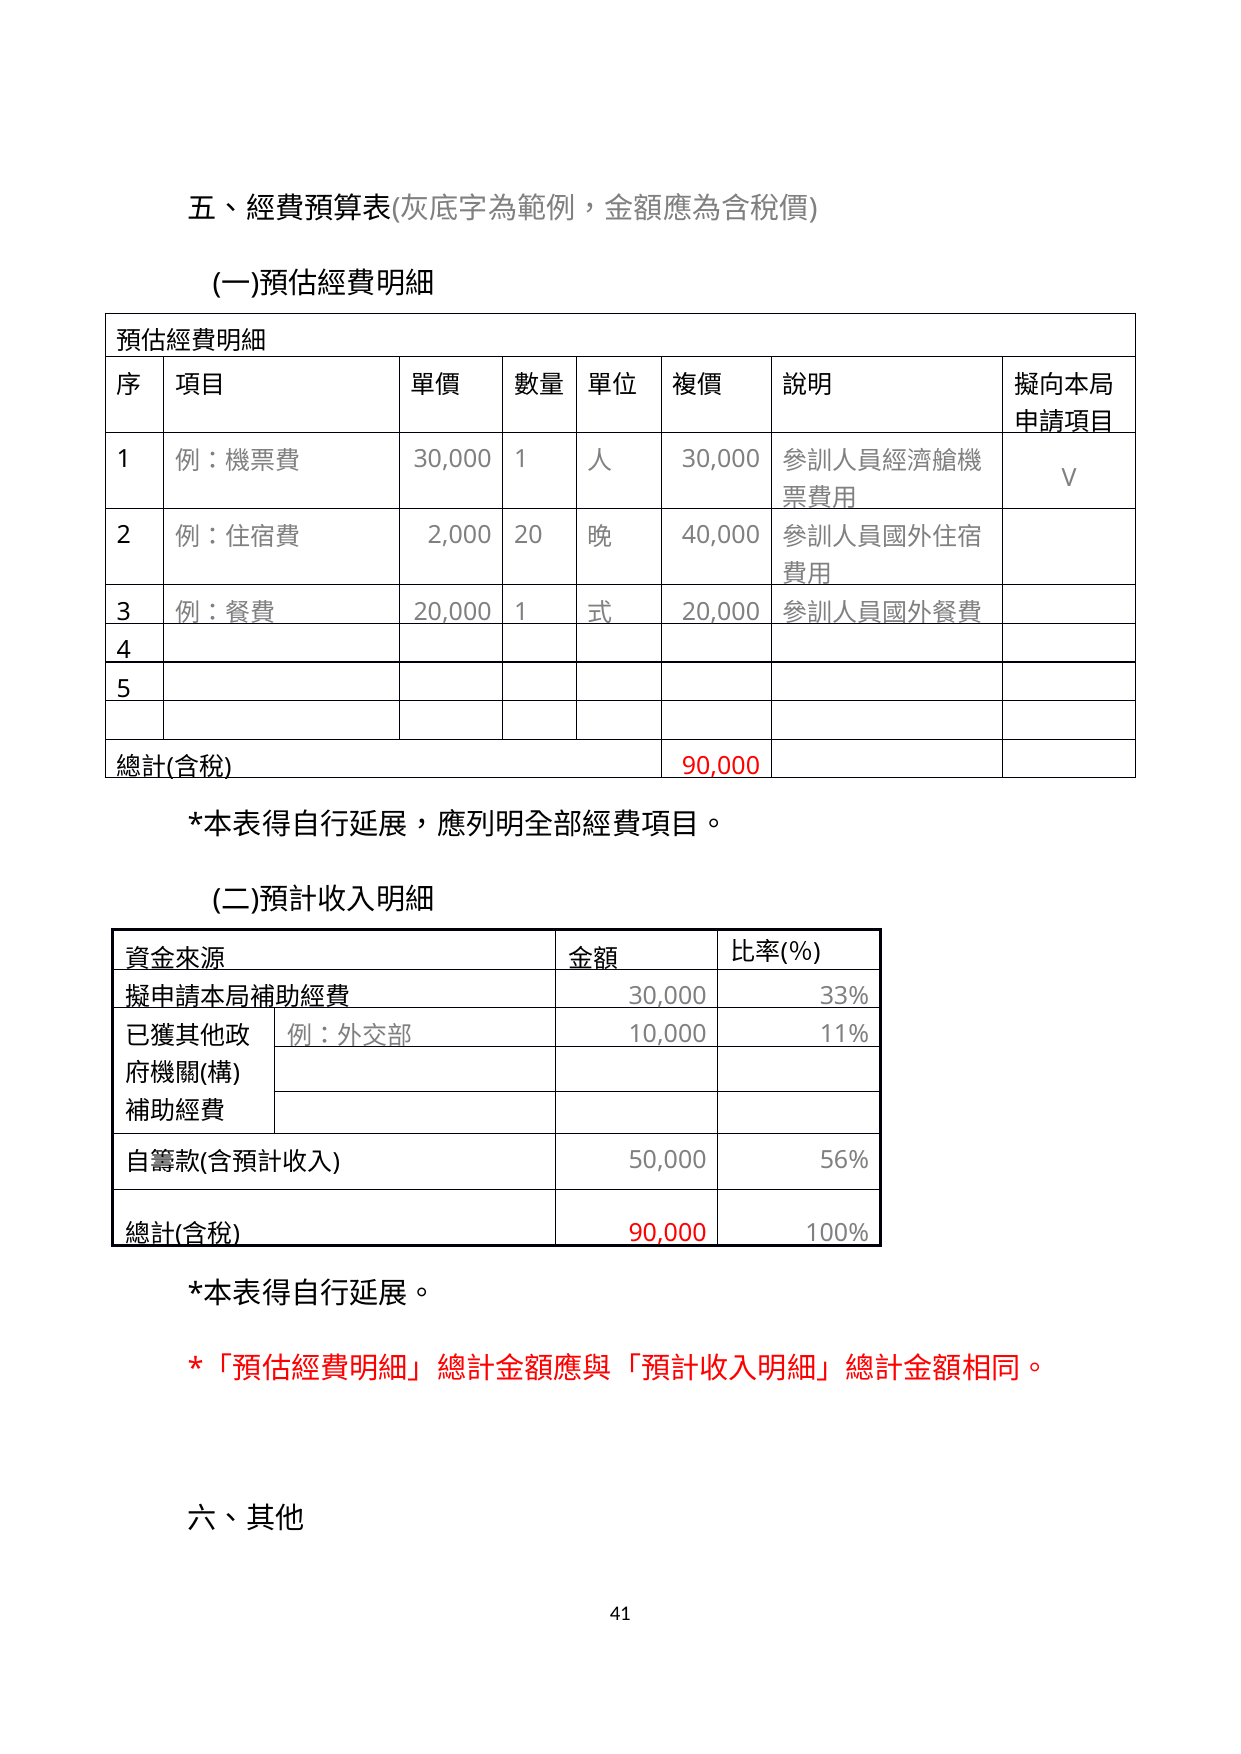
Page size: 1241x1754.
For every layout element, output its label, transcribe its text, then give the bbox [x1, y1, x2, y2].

table_cell 式 [577, 585, 661, 623]
table_cell [1003, 701, 1135, 738]
table_cell 擬向本局申請項目 [1003, 357, 1135, 432]
table_cell 1 [503, 433, 576, 508]
table_cell 說明 [772, 357, 1002, 432]
text (二)預計收入明細 [212, 853, 1053, 928]
table_cell [1003, 663, 1135, 700]
table_cell 11% [718, 1008, 879, 1046]
table_cell 90,000 [556, 1190, 717, 1244]
table_cell 參訓人員國外住宿費用 [772, 509, 1002, 584]
table_cell 擬申請本局補助經費 [114, 970, 555, 1007]
table_cell 已獲其他政府機關(構)補助經費 [114, 1008, 274, 1133]
table_cell 自籌款(含預計收入) [114, 1134, 555, 1189]
table_cell [772, 701, 1002, 738]
table_cell [662, 624, 771, 661]
text *本表得自行延展。 [187, 1247, 1053, 1322]
table_cell [275, 1092, 555, 1133]
table_cell 人 [577, 433, 661, 508]
table_cell [577, 701, 661, 738]
table_cell [400, 701, 502, 738]
text (一)預估經費明細 [212, 237, 1053, 312]
table_cell [662, 663, 771, 700]
table_cell [400, 663, 502, 700]
table_header 預估經費明細 [106, 314, 1135, 356]
table_cell [772, 740, 1002, 777]
table_cell 30,000 [662, 433, 771, 508]
table_cell [503, 663, 576, 700]
table_cell 總計(含稅) [114, 1190, 555, 1244]
text 六、其他 [187, 1472, 1053, 1547]
table_cell [577, 663, 661, 700]
table_cell [164, 663, 399, 700]
table_cell 單價 [400, 357, 502, 432]
table_cell 100% [718, 1190, 879, 1244]
table_cell [1003, 585, 1135, 623]
table_cell 3 [106, 585, 163, 623]
table_cell 晚 [577, 509, 661, 584]
table_cell [106, 701, 163, 738]
table_cell [164, 624, 399, 661]
table_cell 單位 [577, 357, 661, 432]
table_cell [556, 1047, 717, 1091]
table_cell 30,000 [400, 433, 502, 508]
table_cell 1 [503, 585, 576, 623]
table_cell 例：機票費 [164, 433, 399, 508]
table_cell 20,000 [662, 585, 771, 623]
table_cell 例：餐費 [164, 585, 399, 623]
table_header 金額 [556, 931, 717, 969]
table_cell 2,000 [400, 509, 502, 584]
table_cell [400, 624, 502, 661]
table_cell 2 [106, 509, 163, 584]
table_cell [1003, 740, 1135, 777]
table_header 比率(％) [718, 931, 879, 969]
table_cell [772, 624, 1002, 661]
table_header 資金來源 [114, 931, 555, 969]
table_cell 20,000 [400, 585, 502, 623]
table_cell [577, 624, 661, 661]
table_cell 33% [718, 970, 879, 1007]
table_cell V [1003, 433, 1135, 508]
table_cell 5 [106, 663, 163, 700]
table_cell [772, 663, 1002, 700]
table_cell 50,000 [556, 1134, 717, 1189]
table_cell 10,000 [556, 1008, 717, 1046]
table_cell 總計(含稅) [106, 740, 661, 777]
table_cell 30,000 [556, 970, 717, 1007]
table_cell [718, 1047, 879, 1091]
table_cell 1 [106, 433, 163, 508]
table_cell [164, 701, 399, 738]
table_cell [503, 701, 576, 738]
text *本表得自行延展，應列明全部經費項目。 [187, 778, 1053, 853]
table_cell 56% [718, 1134, 879, 1189]
table_cell 序 [106, 357, 163, 432]
table_cell 40,000 [662, 509, 771, 584]
table_cell [1003, 509, 1135, 584]
table_cell 90,000 [662, 740, 771, 777]
table_cell 20 [503, 509, 576, 584]
text *「預估經費明細」總計金額應與「預計收入明細」總計金額相同。 [187, 1322, 1053, 1397]
table_cell 例：住宿費 [164, 509, 399, 584]
table_cell 參訓人員國外餐費 [772, 585, 1002, 623]
table_cell 參訓人員經濟艙機票費用 [772, 433, 1002, 508]
table_cell [275, 1047, 555, 1091]
table_cell 數量 [503, 357, 576, 432]
table_cell 例：外交部 [275, 1008, 555, 1046]
table_cell [503, 624, 576, 661]
table_cell [662, 701, 771, 738]
table_cell 4 [106, 624, 163, 661]
table_cell [1003, 624, 1135, 661]
table_cell 項目 [164, 357, 399, 432]
table_cell 複價 [662, 357, 771, 432]
text 五、經費預算表(灰底字為範例，金額應為含稅價) [187, 162, 1053, 237]
table_cell [556, 1092, 717, 1133]
table_cell [718, 1092, 879, 1133]
